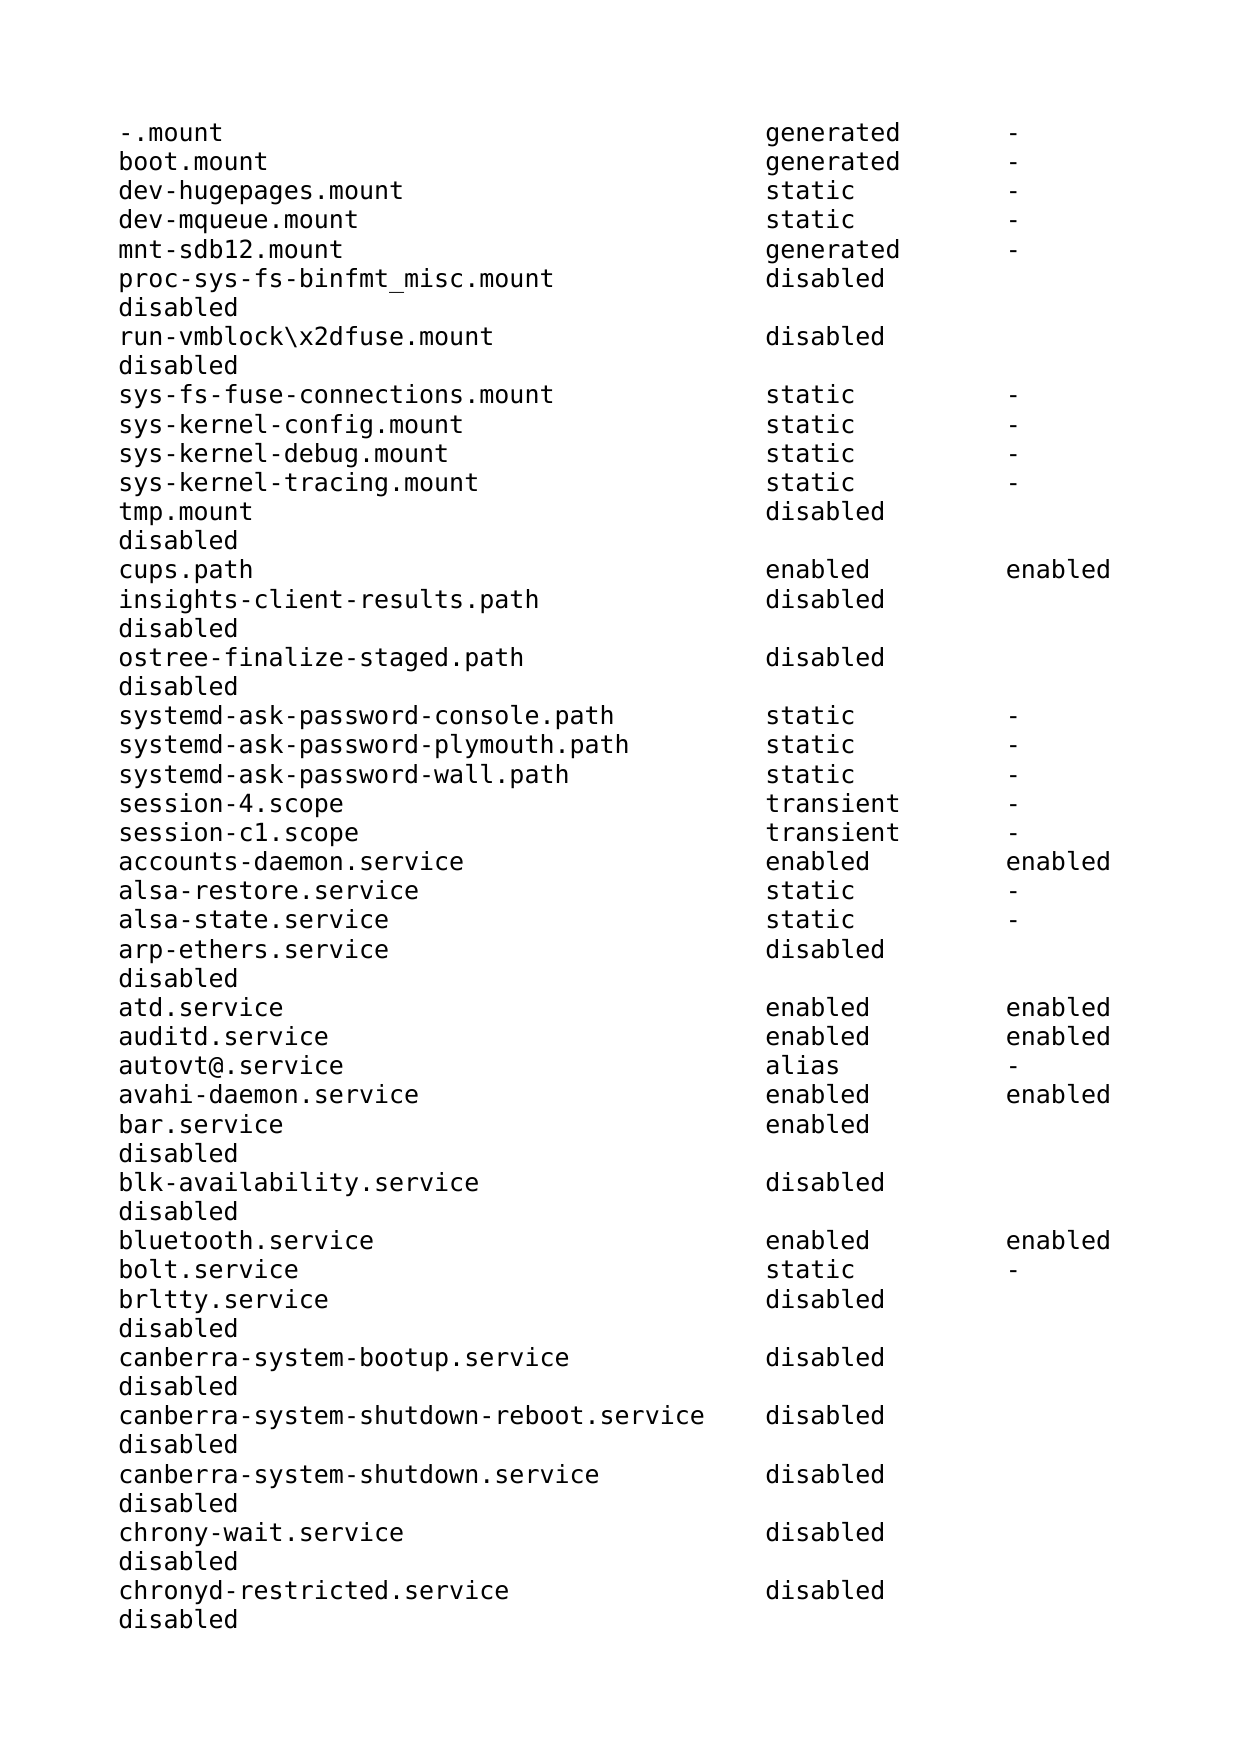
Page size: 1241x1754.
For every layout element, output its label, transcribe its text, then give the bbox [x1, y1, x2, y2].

text - -.mount generated - boot.mount generated - dev-hugepages.mount static - dev-mqueue.mount static - mnt-sdb12.mount generated - proc-sys-fs-binfmt_misc.mount disabled disabled run-vmblock\x2dfuse.mount disabled disabled sys-fs-fuse-connections.mount static - sys-kernel-config.mount static - sys-kernel-debug.mount static - sys-kernel-tracing.mount static - tmp.mount disabled disabled cups.path enabled enabled insights-client-results.path disabled disabled ostree-finalize-staged.path disabled disabled systemd-ask-password-console.path static - systemd-ask-password-plymouth.path static - systemd-ask-password-wall.path static - session-4.scope transient - session-c1.scope transient - accounts-daemon.service enabled enabled alsa-restore.service static - alsa-state.service static - arp-ethers.service disabled disabled atd.service enabled enabled auditd.service enabled enabled autovt@.service alias - avahi-daemon.service enabled enabled bar.service enabled disabled blk-availability.service disabled disabled bluetooth.service enabled enabled bolt.service static - brltty.service disabled disabled canberra-system-bootup.service disabled disabled canberra-system-shutdown-reboot.service disabled disabled canberra-system-shutdown.service disabled disabled chrony-wait.service disabled disabled chronyd-restricted.service disabled disabled [118, 118, 1122, 1635]
